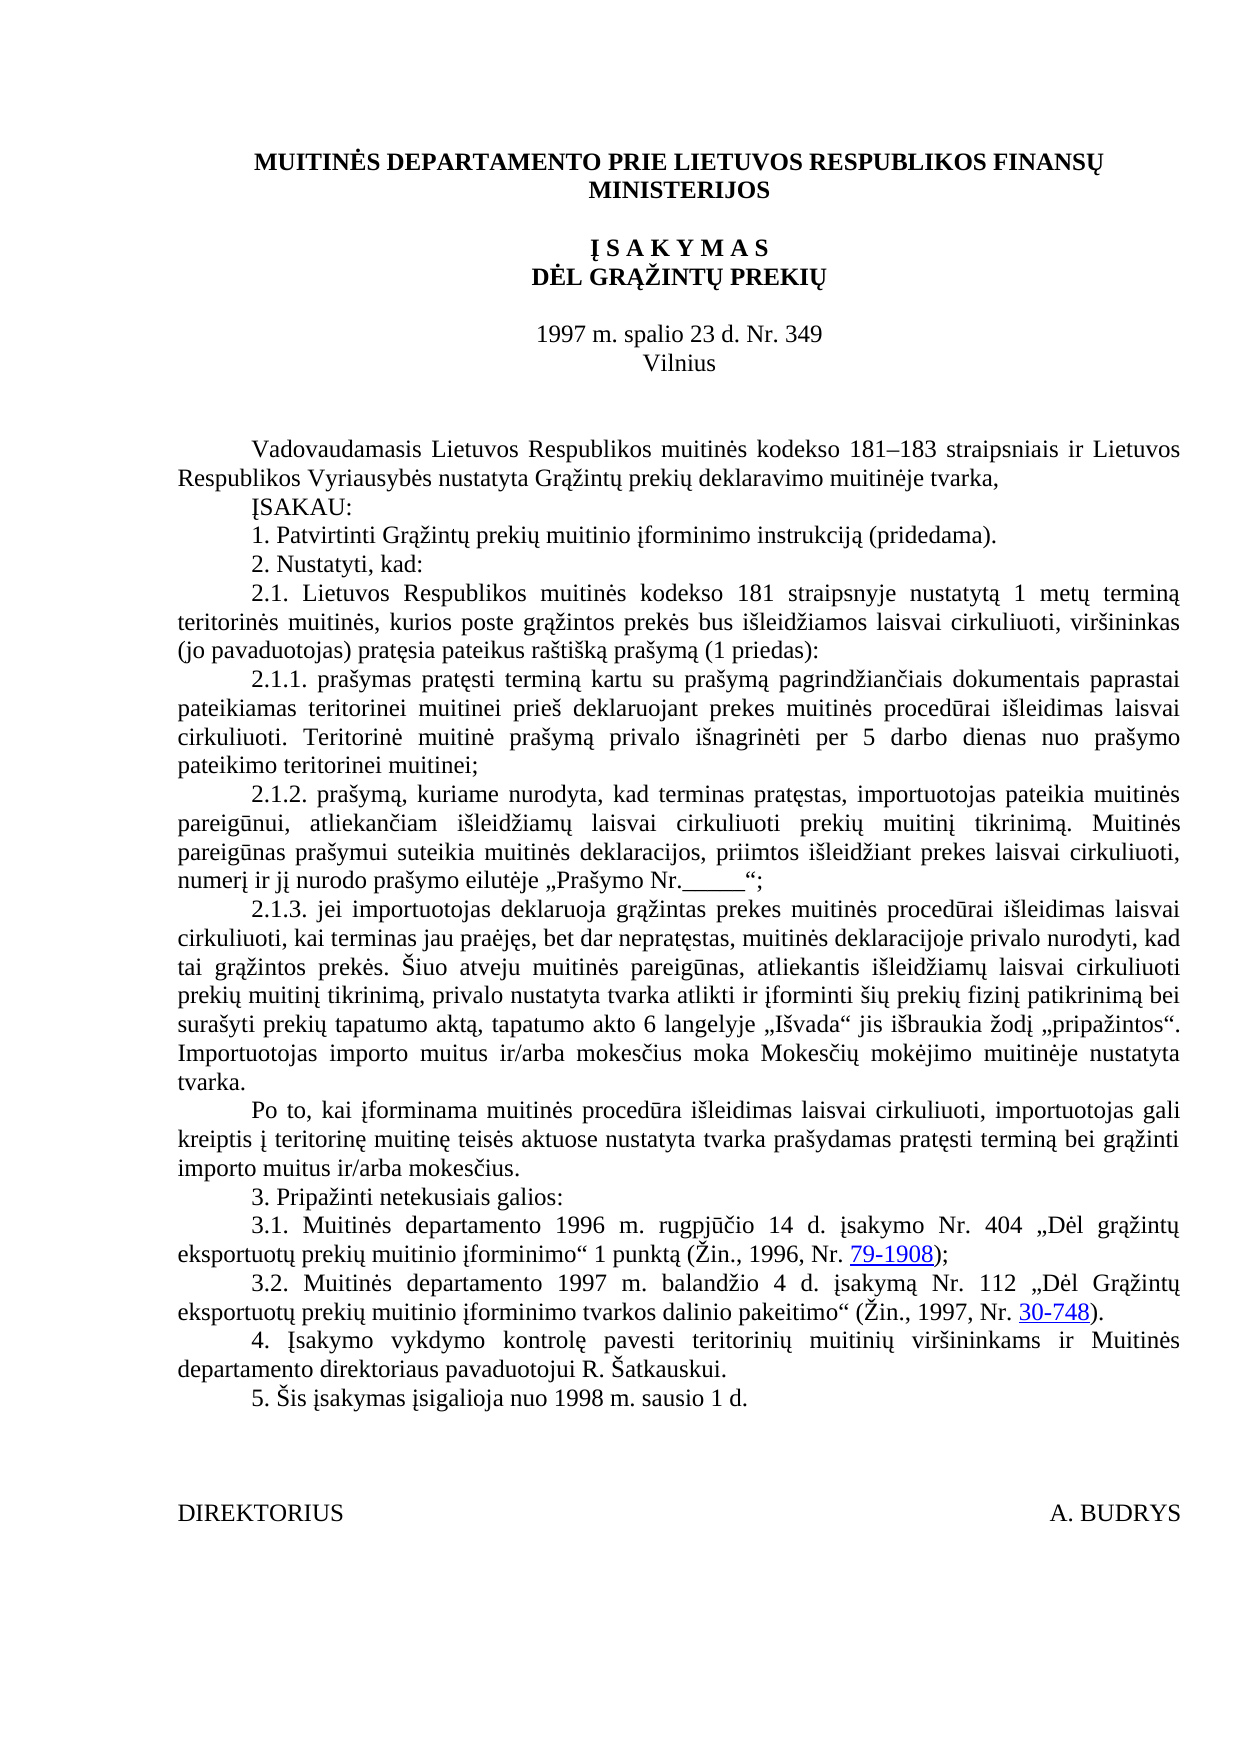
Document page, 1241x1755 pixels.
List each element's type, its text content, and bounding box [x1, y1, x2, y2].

text Vadovaudamasis Lietuvos Respublikos muitinės kodekso 181–183 straipsniais ir Lietuvos Respublikos Vyriausybės nustatyta Grąžintų prekių deklaravimo muitinėje tvarka, [177, 434, 1181, 492]
text 2.1.3. jei importuotojas deklaruoja grąžintas prekes muitinės procedūrai išleidimas laisvai cirkuliuoti, kai terminas jau praėjęs, bet dar nepratęstas, muitinės deklaracijoje privalo nurodyti, kad tai grąžintos prekės. Šiuo atveju muitinės pareigūnas, atliekantis išleidžiamų laisvai cirkuliuoti prekių muitinį tikrinimą, privalo nustatyta tvarka atlikti ir įforminti šių prekių fizinį patikrinimą bei surašyti prekių tapatumo aktą, tapatumo akto 6 langelyje „Išvada“ jis išbraukia žodį „pripažintos“. Importuotojas importo muitus ir/arba mokesčius moka Mokesčių mokėjimo muitinėje nustatyta tvarka. [177, 894, 1181, 1096]
text ĮSAKAU: [177, 492, 1181, 521]
text 4. Įsakymo vykdymo kontrolę pavesti teritorinių muitinių viršininkams ir Muitinės departamento direktoriaus pavaduotojui R. Šatkauskui. [177, 1326, 1181, 1383]
text MUITINĖS DEPARTAMENTO PRIE LIETUVOS RESPUBLIKOS FINANSŲ MINISTERIJOS [177, 147, 1181, 204]
text 5. Šis įsakymas įsigalioja nuo 1998 m. sausio 1 d. [177, 1383, 1181, 1412]
text 3.2. Muitinės departamento 1997 m. balandžio 4 d. įsakymą Nr. 112 „Dėl Grąžintų eksportuotų prekių muitinio įforminimo tvarkos dalinio pakeitimo“ (Žin., 1997, Nr. 30-748). [177, 1268, 1181, 1326]
text Po to, kai įforminama muitinės procedūra išleidimas laisvai cirkuliuoti, importuotojas gali kreiptis į teritorinę muitinę teisės aktuose nustatyta tvarka prašydamas pratęsti terminą bei grąžinti importo muitus ir/arba mokesčius. [177, 1096, 1181, 1182]
text DĖL GRĄŽINTŲ PREKIŲ [177, 262, 1181, 291]
text 2.1.2. prašymą, kuriame nurodyta, kad terminas pratęstas, importuotojas pateikia muitinės pareigūnui, atliekančiam išleidžiamų laisvai cirkuliuoti prekių muitinį tikrinimą. Muitinės pareigūnas prašymui suteikia muitinės deklaracijos, priimtos išleidžiant prekes laisvai cirkuliuoti, numerį ir jį nurodo prašymo eilutėje „Prašymo Nr._____“; [177, 779, 1181, 894]
text DIREKTORIUS A. BUDRYS [177, 1498, 1181, 1527]
text 1997 m. spalio 23 d. Nr. 349 [177, 319, 1181, 348]
text Vilnius [177, 348, 1181, 377]
text 1. Patvirtinti Grąžintų prekių muitinio įforminimo instrukciją (pridedama). [177, 521, 1181, 549]
text 2.1.1. prašymas pratęsti terminą kartu su prašymą pagrindžiančiais dokumentais paprastai pateikiamas teritorinei muitinei prieš deklaruojant prekes muitinės procedūrai išleidimas laisvai cirkuliuoti. Teritorinė muitinė prašymą privalo išnagrinėti per 5 darbo dienas nuo prašymo pateikimo teritorinei muitinei; [177, 664, 1181, 779]
text 3.1. Muitinės departamento 1996 m. rugpjūčio 14 d. įsakymo Nr. 404 „Dėl grąžintų eksportuotų prekių muitinio įforminimo“ 1 punktą (Žin., 1996, Nr. 79-1908); [177, 1211, 1181, 1268]
text Į S A K Y M A S [177, 233, 1181, 262]
text 2. Nustatyti, kad: [177, 549, 1181, 578]
text 3. Pripažinti netekusiais galios: [177, 1182, 1181, 1211]
text 2.1. Lietuvos Respublikos muitinės kodekso 181 straipsnyje nustatytą 1 metų terminą teritorinės muitinės, kurios poste grąžintos prekės bus išleidžiamos laisvai cirkuliuoti, viršininkas (jo pavaduotojas) pratęsia pateikus raštišką prašymą (1 priedas): [177, 578, 1181, 664]
